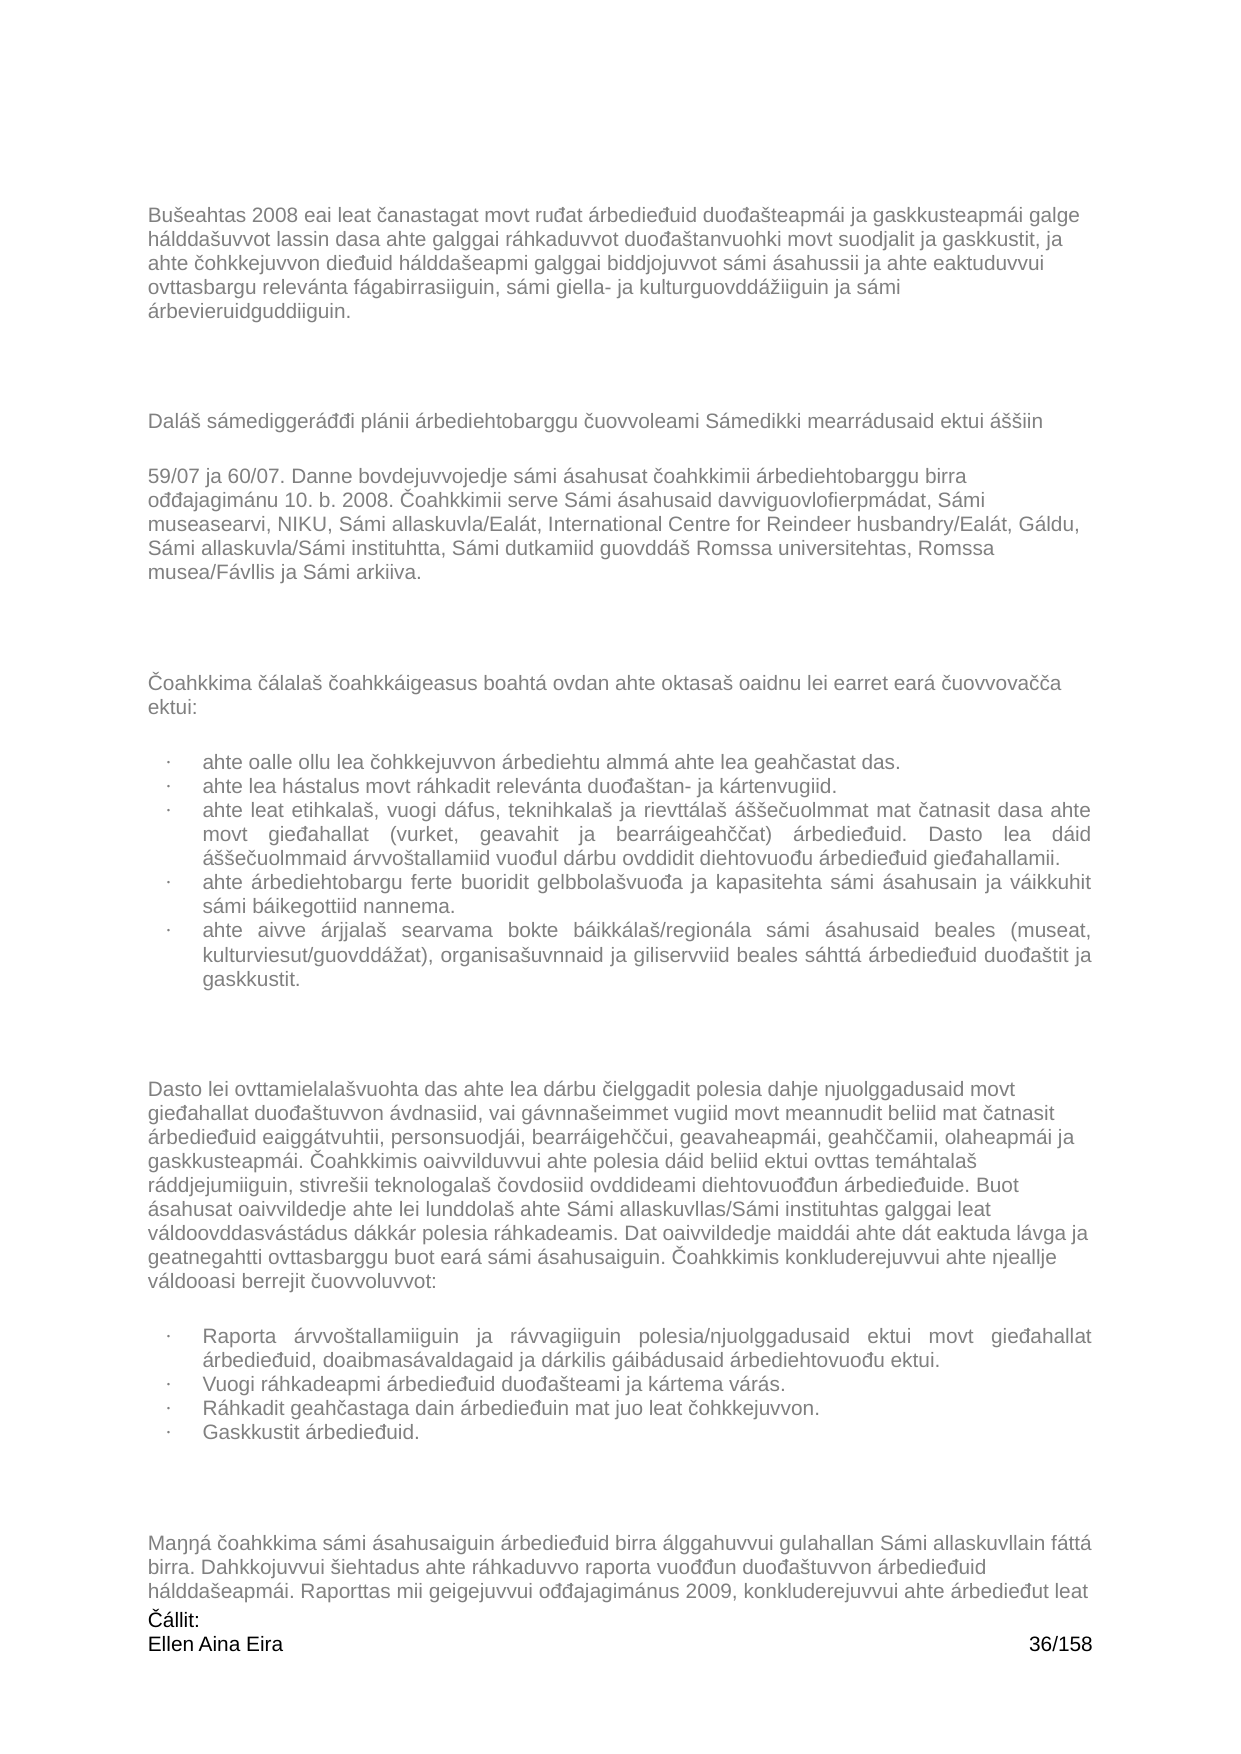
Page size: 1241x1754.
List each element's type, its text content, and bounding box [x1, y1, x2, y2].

table_header Bušeahtas 2008 eai leat čanastagat movt ruđat árbedieđuid duođašteapmái ja gaskkusteapmái galge hálddašuvvot lassin dasa ahte galggai ráhkaduvvot duođaštanvuohki movt suodjalit ja gaskkustit, ja ahte čohkkejuvvon dieđuid hálddašeapmi galggai biddjojuvvot sámi ásahussii ja ahte eaktuduvvui ovttasbargu relevánta fágabirrasiiguin, sámi giella- ja kulturguovddážiiguin ja sámi árbevieruidguddiiguin. Daláš sámediggeráđđi plánii árbediehtobarggu čuovvoleami Sámedikki mearrádusaid ektui áššiin 59/07 ja 60/07. Danne bovdejuvvojedje sámi ásahusat čoahkkimii árbediehtobarggu birra ođđajagimánu 10. b. 2008. Čoahkkimii serve Sámi ásahusaid davviguovlofierpmádat, Sámi museasearvi, NIKU, Sámi allaskuvla/Ealát, International Centre for Reindeer husbandry/Ealát, Gáldu, Sámi allaskuvla/Sámi instituhtta, Sámi dutkamiid guovddáš Romssa universitehtas, Romssa musea/Fávllis ja Sámi arkiiva. Čoahkkima čálalaš čoahkkáigeasus boahtá ovdan ahte oktasaš oaidnu lei earret eará čuovvovačča ektui: ahte oalle ollu lea čohkkejuvvon árbediehtu almmá ahte lea geahčastat das. ahte lea hástalus movt ráhkadit relevánta duođaštan- ja kártenvugiid. ahte leat etihkalaš, vuogi dáfus, teknihkalaš ja rievttálaš áššečuolmmat mat čatnasit dasa ahte movt gieđahallat (vurket, geavahit ja bearráigeahččat) árbedieđuid. Dasto lea dáid áššečuolmmaid árvvoštallamiid vuođul dárbu ovddidit diehtovuođu árbedieđuid gieđahallamii. ahte árbediehtobargu ferte buoridit gelbbolašvuođa ja kapasitehta sámi ásahusain ja váikkuhit sámi báikegottiid nannema. ahte aivve árjjalaš searvama bokte báikkálaš/regionála sámi ásahusaid beales (museat, kulturviesut/guovddážat), organisašuvnnaid ja giliservviid beales sáhttá árbedieđuid duođaštit ja gaskkustit. Dasto lei ovttamielalašvuohta das ahte lea dárbu čielggadit polesia dahje njuolggadusaid movt gieđahallat duođaštuvvon ávdnasiid, vai gávnnašeimmet vugiid movt meannudit beliid mat čatnasit árbedieđuid eaiggátvuhtii, personsuodjái, bearráigehččui, geavaheapmái, geahččamii, olaheapmái ja gaskkusteapmái. Čoahkkimis oaivvilduvvui ahte polesia dáid beliid ektui ovttas temáhtalaš ráddjejumiiguin, stivrešii teknologalaš čovdosiid ovddideami diehtovuođđun árbedieđuide. Buot ásahusat oaivvildedje ahte lei lunddolaš ahte Sámi allaskuvllas/Sámi instituhtas galggai leat váldoovddasvástádus dákkár polesia ráhkadeamis. Dat oaivvildedje maiddái ahte dát eaktuda lávga ja geatnegahtti ovttasbarggu buot eará sámi ásahusaiguin. Čoahkkimis konkluderejuvvui ahte njeallje váldooasi berrejit čuovvoluvvot: Raporta árvvoštallamiiguin ja rávvagiiguin polesia/njuolggadusaid ektui movt gieđahallat árbedieđuid, doaibmasávaldagaid ja dárkilis gáibádusaid árbediehtovuođu ektui. Vuogi ráhkadeapmi árbedieđuid duođašteami ja kártema várás. Ráhkadit geahčastaga dain árbedieđuin mat juo leat čohkkejuvvon. Gaskkustit árbedieđuid. Maŋŋá čoahkkima sámi ásahusaiguin árbedieđuid birra álggahuvvui gulahallan Sámi allaskuvllain fáttá birra. Dahkkojuvvui šiehtadus ahte ráhkaduvvo raporta vuođđun duođaštuvvon árbedieđuid hálddašeapmái. Raporttas mii geigejuvvui ođđajagimánus 2009, konkluderejuvvui ahte árbedieđut leat [136, 148, 1104, 1603]
